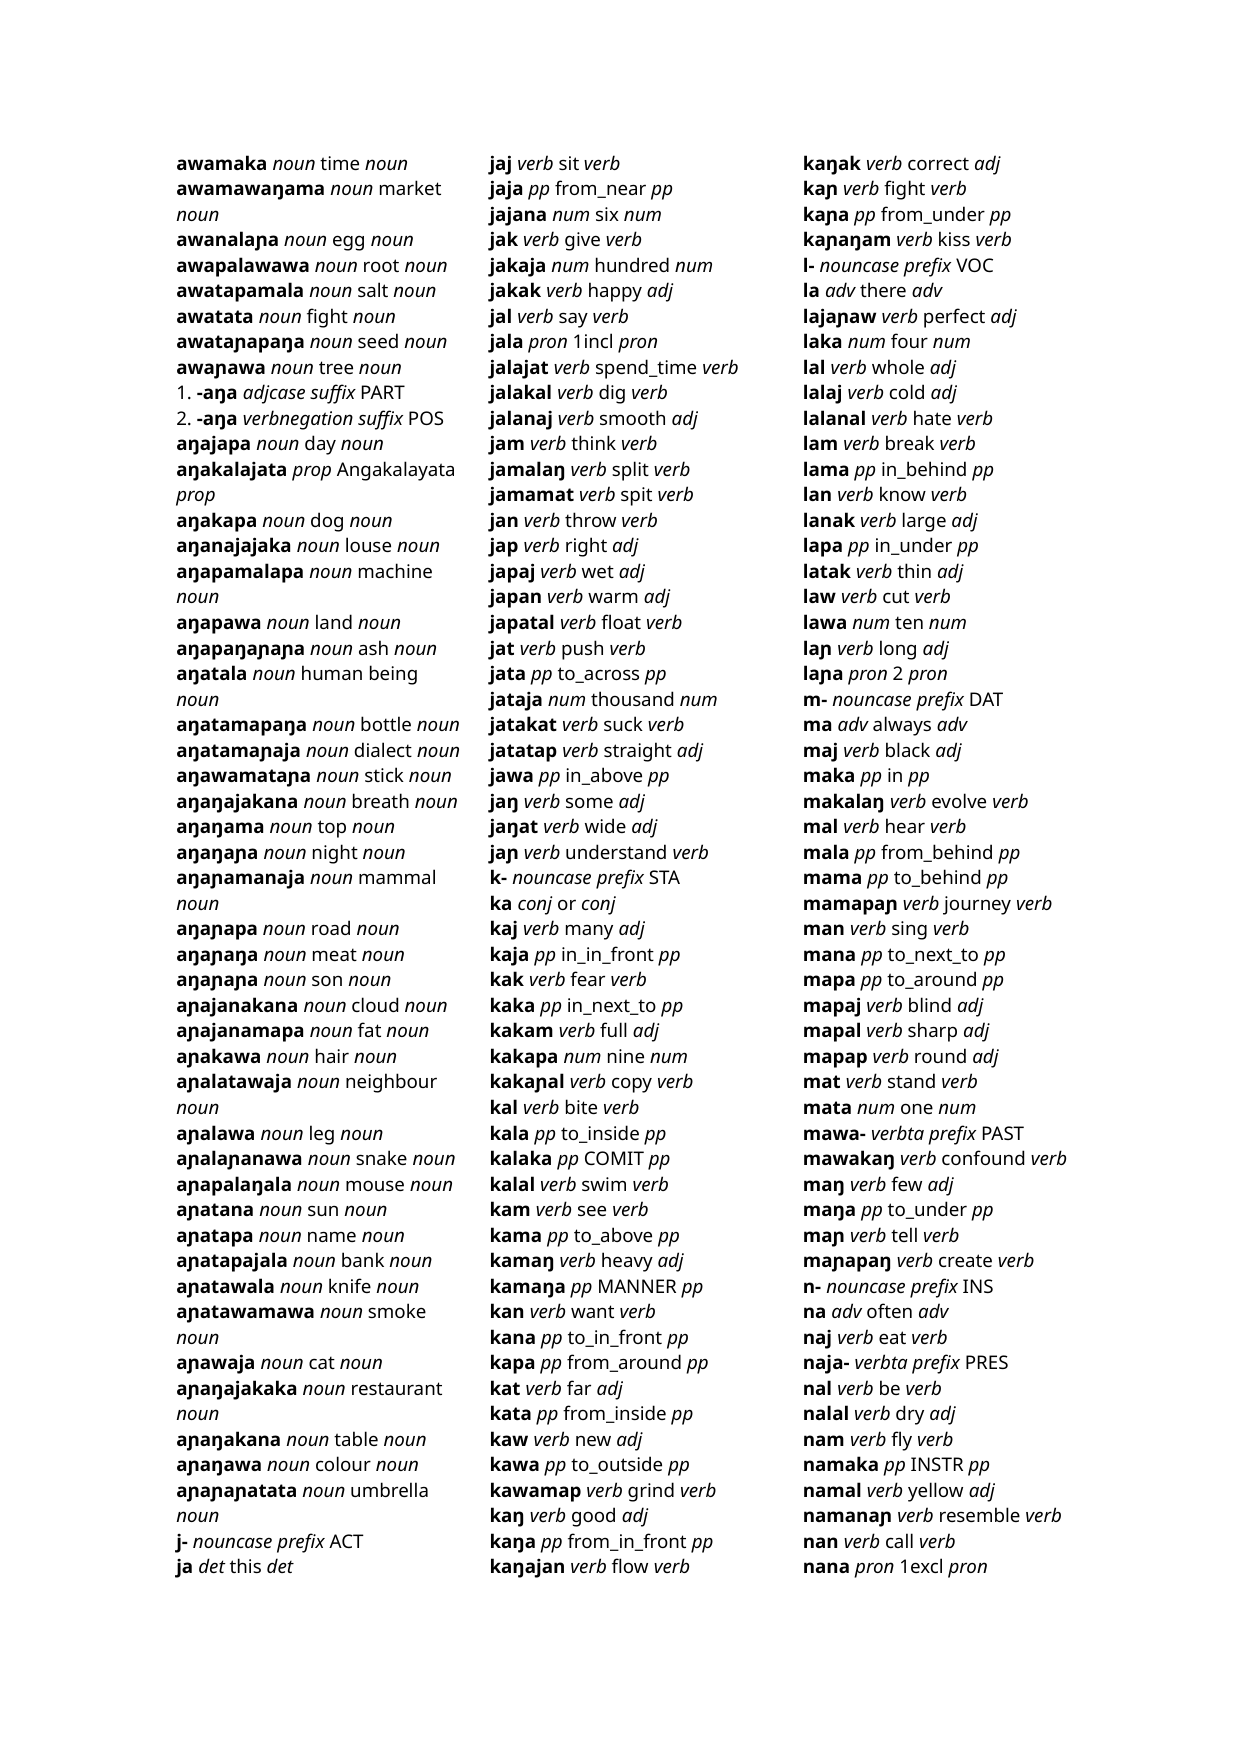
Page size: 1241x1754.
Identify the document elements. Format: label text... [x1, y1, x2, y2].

text kalaka pp COMIT pp [489, 1145, 777, 1171]
text kamaŋ verb heavy adj [489, 1247, 777, 1273]
text aŋaɲapa noun road noun [176, 916, 463, 941]
text jala pron 1incl pron [489, 329, 777, 354]
text maj verb black adj [803, 737, 1090, 762]
text awanalaɲa noun egg noun [176, 227, 463, 252]
text aɲalaɲanawa noun snake noun [176, 1145, 463, 1171]
text aŋaŋama noun top noun [176, 813, 463, 839]
text kaŋajan verb flow verb [489, 1554, 777, 1579]
text kama pp to_above pp [489, 1222, 777, 1247]
text aŋaɲaɲa noun son noun [176, 967, 463, 992]
text aɲaŋajakaka noun restaurant noun [176, 1375, 463, 1426]
text aŋaŋajakana noun breath noun [176, 788, 463, 813]
text kawa pp to_outside pp [489, 1452, 777, 1477]
text aŋanajajaka noun louse noun [176, 533, 463, 558]
text ka conj or conj [489, 890, 777, 916]
text aŋaŋaɲa noun night noun [176, 839, 463, 864]
text na adv often adv [803, 1298, 1090, 1324]
text aɲapalaŋala noun mouse noun [176, 1171, 463, 1196]
text lajaɲaw verb perfect adj [803, 303, 1090, 329]
text kamaŋa pp MANNER pp [489, 1273, 777, 1298]
text mat verb stand verb [803, 1069, 1090, 1094]
text 2. -aŋa verbnegation suffix POS [176, 405, 463, 431]
text mapal verb sharp adj [803, 1018, 1090, 1043]
text kaŋak verb correct adj [803, 150, 1090, 176]
text jatakat verb suck verb [489, 711, 777, 737]
text japatal verb float verb [489, 609, 777, 635]
text jaj verb sit verb [489, 150, 777, 176]
text kaj verb many adj [489, 916, 777, 941]
text aɲakawa noun hair noun [176, 1043, 463, 1069]
text namanaɲ verb resemble verb [803, 1503, 1090, 1528]
text m- nouncase prefix DAT [803, 686, 1090, 711]
text lal verb whole adj [803, 354, 1090, 380]
text kawamap verb grind verb [489, 1477, 777, 1503]
text japan verb warm adj [489, 584, 777, 609]
text kal verb bite verb [489, 1094, 777, 1120]
text kaŋa pp from_in_front pp [489, 1528, 777, 1554]
text nal verb be verb [803, 1375, 1090, 1401]
text aŋaɲaŋa noun meat noun [176, 941, 463, 967]
text aɲatawamawa noun smoke noun [176, 1298, 463, 1349]
text kaɲaŋam verb kiss verb [803, 227, 1090, 252]
text jataja num thousand num [489, 686, 777, 711]
text kalal verb swim verb [489, 1171, 777, 1196]
text kaw verb new adj [489, 1426, 777, 1452]
text maka pp in pp [803, 762, 1090, 788]
text aɲatawala noun knife noun [176, 1273, 463, 1298]
text namal verb yellow adj [803, 1477, 1090, 1503]
text aɲatapajala noun bank noun [176, 1247, 463, 1273]
text aɲajanamapa noun fat noun [176, 1018, 463, 1043]
text l- nouncase prefix VOC [803, 252, 1090, 278]
text awapalawawa noun root noun [176, 252, 463, 278]
text aɲaŋakana noun table noun [176, 1426, 463, 1452]
text maŋa pp to_under pp [803, 1196, 1090, 1222]
text aɲaŋawa noun colour noun [176, 1452, 463, 1477]
text aɲajanakana noun cloud noun [176, 992, 463, 1018]
text man verb sing verb [803, 916, 1090, 941]
text kam verb see verb [489, 1196, 777, 1222]
text laɲ verb long adj [803, 635, 1090, 660]
text kakaɲal verb copy verb [489, 1069, 777, 1094]
text lawa num ten num [803, 609, 1090, 635]
text maŋ verb few adj [803, 1171, 1090, 1196]
text mana pp to_next_to pp [803, 941, 1090, 967]
text jakaja num hundred num [489, 252, 777, 278]
text aŋapawa noun land noun [176, 609, 463, 635]
text jal verb say verb [489, 303, 777, 329]
text kaɲa pp from_under pp [803, 201, 1090, 227]
text naja- verbta prefix PRES [803, 1349, 1090, 1375]
text jajana num six num [489, 201, 777, 227]
text awatata noun fight noun [176, 303, 463, 329]
text aɲatana noun sun noun [176, 1196, 463, 1222]
text aŋatamaɲaja noun dialect noun [176, 737, 463, 762]
text ja det this det [176, 1554, 463, 1579]
text awamaka noun time noun [176, 150, 463, 176]
text kak verb fear verb [489, 967, 777, 992]
text maɲ verb tell verb [803, 1222, 1090, 1247]
text lalaj verb cold adj [803, 380, 1090, 405]
text aɲaɲaɲatata noun umbrella noun [176, 1477, 463, 1528]
text mama pp to_behind pp [803, 864, 1090, 890]
text kala pp to_inside pp [489, 1120, 777, 1145]
text mapap verb round adj [803, 1043, 1090, 1069]
text jan verb throw verb [489, 507, 777, 533]
text jalakal verb dig verb [489, 380, 777, 405]
text jak verb give verb [489, 227, 777, 252]
text kaka pp in_next_to pp [489, 992, 777, 1018]
text mala pp from_behind pp [803, 839, 1090, 864]
text aɲalatawaja noun neighbour noun [176, 1069, 463, 1120]
text mawakaŋ verb confound verb [803, 1145, 1090, 1171]
text kana pp to_in_front pp [489, 1324, 777, 1349]
text kaŋ verb good adj [489, 1503, 777, 1528]
text awataɲapaŋa noun seed noun [176, 329, 463, 354]
text lanak verb large adj [803, 507, 1090, 533]
text mata num one num [803, 1094, 1090, 1120]
text jamamat verb spit verb [489, 482, 777, 507]
text jaja pp from_near pp [489, 176, 777, 201]
text ma adv always adv [803, 711, 1090, 737]
text aŋapaŋaɲaɲa noun ash noun [176, 635, 463, 660]
text mapa pp to_around pp [803, 967, 1090, 992]
text kata pp from_inside pp [489, 1401, 777, 1426]
text law verb cut verb [803, 584, 1090, 609]
text nan verb call verb [803, 1528, 1090, 1554]
text aŋajapa noun day noun [176, 431, 463, 456]
text j- nouncase prefix ACT [176, 1528, 463, 1554]
text jakak verb happy adj [489, 278, 777, 303]
text aɲawaja noun cat noun [176, 1349, 463, 1375]
text mapaj verb blind adj [803, 992, 1090, 1018]
text mal verb hear verb [803, 813, 1090, 839]
text kaɲ verb fight verb [803, 176, 1090, 201]
text aŋakalajata prop Angakalayata prop [176, 456, 463, 507]
text mawa- verbta prefix PAST [803, 1120, 1090, 1145]
text kakam verb full adj [489, 1018, 777, 1043]
text lapa pp in_under pp [803, 533, 1090, 558]
text jamalaŋ verb split verb [489, 456, 777, 482]
text jap verb right adj [489, 533, 777, 558]
text nam verb fly verb [803, 1426, 1090, 1452]
text aŋakapa noun dog noun [176, 507, 463, 533]
text aɲalawa noun leg noun [176, 1120, 463, 1145]
text kapa pp from_around pp [489, 1349, 777, 1375]
text jawa pp in_above pp [489, 762, 777, 788]
text lama pp in_behind pp [803, 456, 1090, 482]
text lalanal verb hate verb [803, 405, 1090, 431]
text aŋaɲamanaja noun mammal noun [176, 864, 463, 916]
text aŋatamapaŋa noun bottle noun [176, 711, 463, 737]
text japaj verb wet adj [489, 558, 777, 584]
text laɲa pron 2 pron [803, 660, 1090, 686]
text latak verb thin adj [803, 558, 1090, 584]
text lan verb know verb [803, 482, 1090, 507]
text kakapa num nine num [489, 1043, 777, 1069]
text jam verb think verb [489, 431, 777, 456]
text jalajat verb spend_time verb [489, 354, 777, 380]
text awaɲawa noun tree noun [176, 354, 463, 380]
text lam verb break verb [803, 431, 1090, 456]
text awatapamala noun salt noun [176, 278, 463, 303]
text naj verb eat verb [803, 1324, 1090, 1349]
text kan verb want verb [489, 1298, 777, 1324]
text nalal verb dry adj [803, 1401, 1090, 1426]
text aŋapamalapa noun machine noun [176, 558, 463, 609]
text jalanaj verb smooth adj [489, 405, 777, 431]
text jata pp to_across pp [489, 660, 777, 686]
text aɲatapa noun name noun [176, 1222, 463, 1247]
text k- nouncase prefix STA [489, 864, 777, 890]
text mamapaɲ verb journey verb [803, 890, 1090, 916]
text kaja pp in_in_front pp [489, 941, 777, 967]
text aŋawamataɲa noun stick noun [176, 762, 463, 788]
text 1. -aŋa adjcase suffix PART [176, 380, 463, 405]
text la adv there adv [803, 278, 1090, 303]
text jat verb push verb [489, 635, 777, 660]
text n- nouncase prefix INS [803, 1273, 1090, 1298]
text jaɲ verb understand verb [489, 839, 777, 864]
text jaŋat verb wide adj [489, 813, 777, 839]
text jaŋ verb some adj [489, 788, 777, 813]
text namaka pp INSTR pp [803, 1452, 1090, 1477]
text makalaŋ verb evolve verb [803, 788, 1090, 813]
text awamawaŋama noun market noun [176, 176, 463, 227]
text maɲapaŋ verb create verb [803, 1247, 1090, 1273]
text jatatap verb straight adj [489, 737, 777, 762]
text nana pron 1excl pron [803, 1554, 1090, 1579]
text aŋatala noun human being noun [176, 660, 463, 711]
text kat verb far adj [489, 1375, 777, 1401]
text laka num four num [803, 329, 1090, 354]
